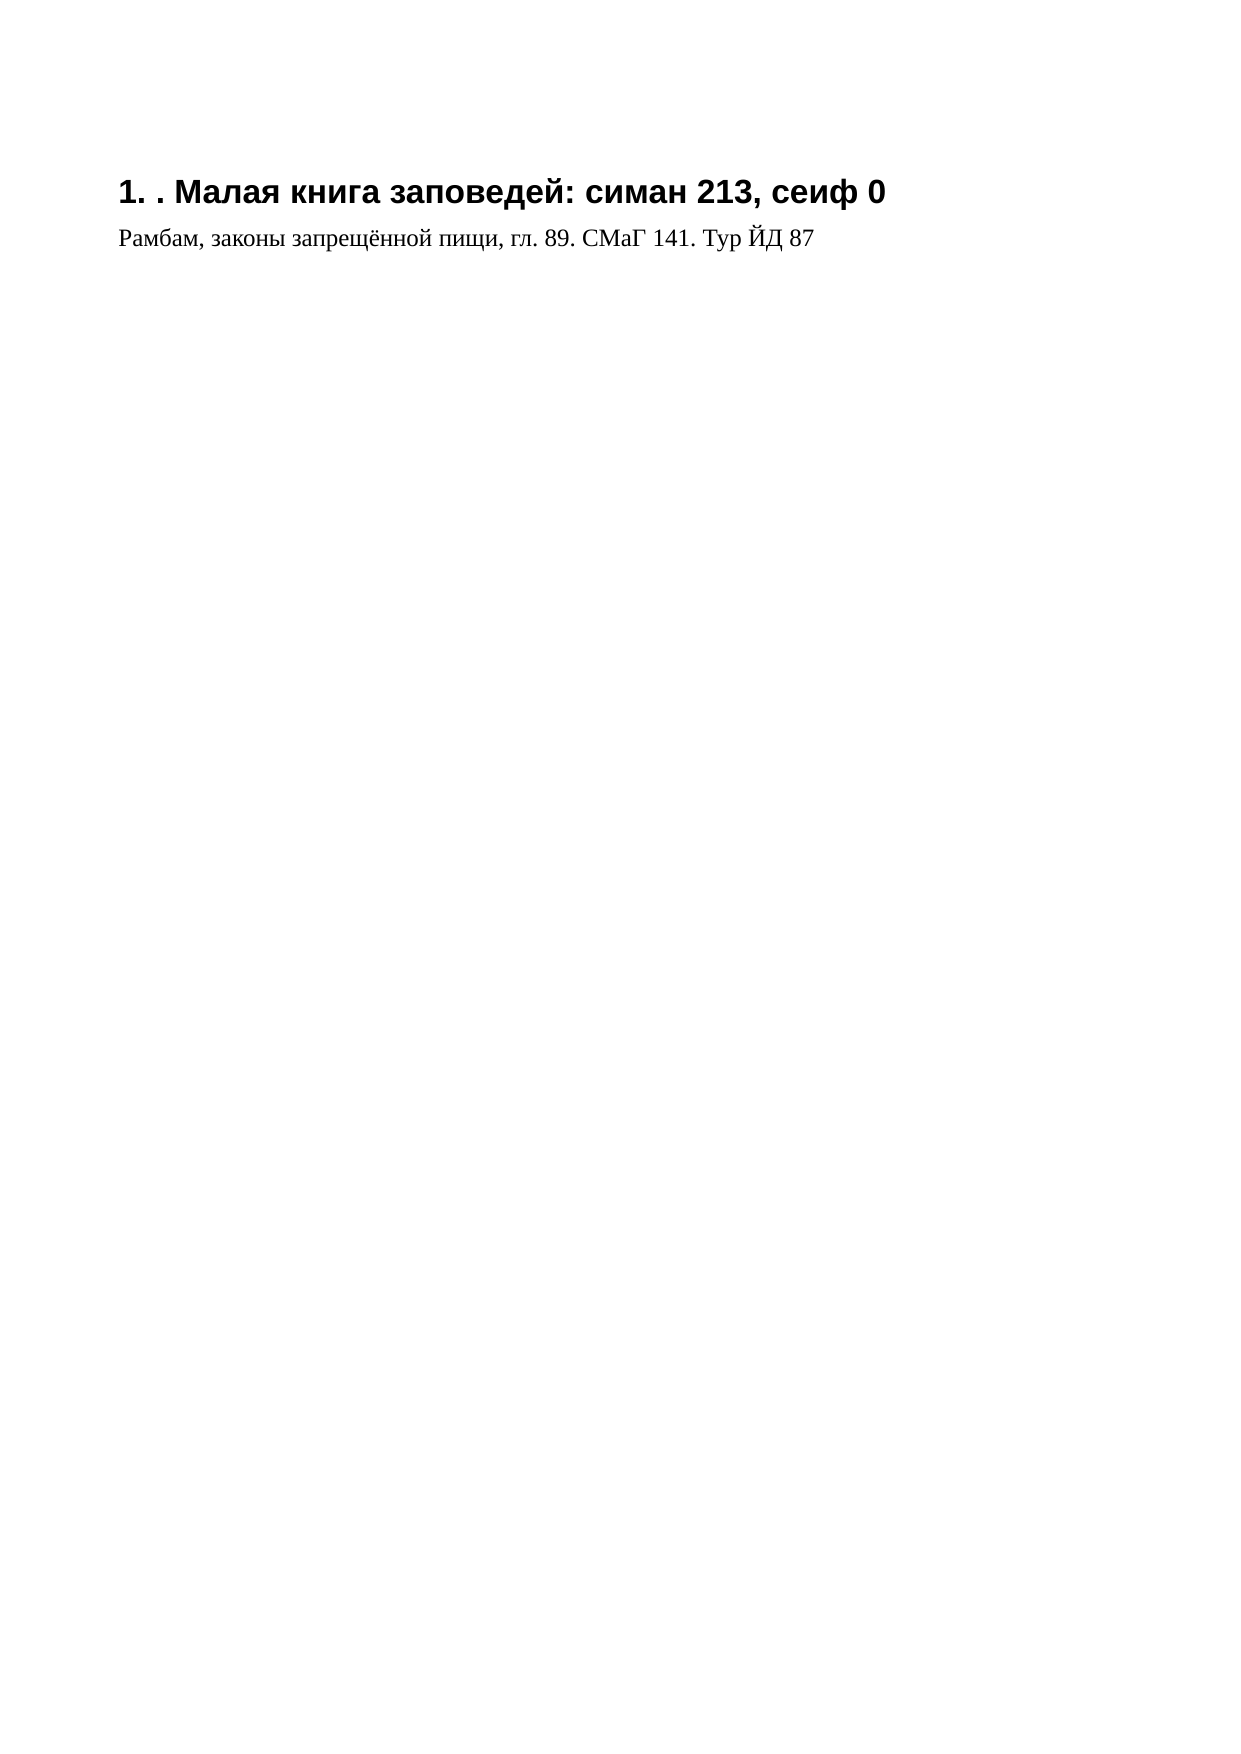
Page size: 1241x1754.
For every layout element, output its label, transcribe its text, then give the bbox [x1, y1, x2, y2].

text Рамбам, законы запрещённой пищи, гл. 89. СМаГ 141. Тур ЙД 87 [118, 176, 1122, 204]
subtitle . Малая книга заповедей: симан 213, сеиф 0 [118, 147, 1122, 176]
